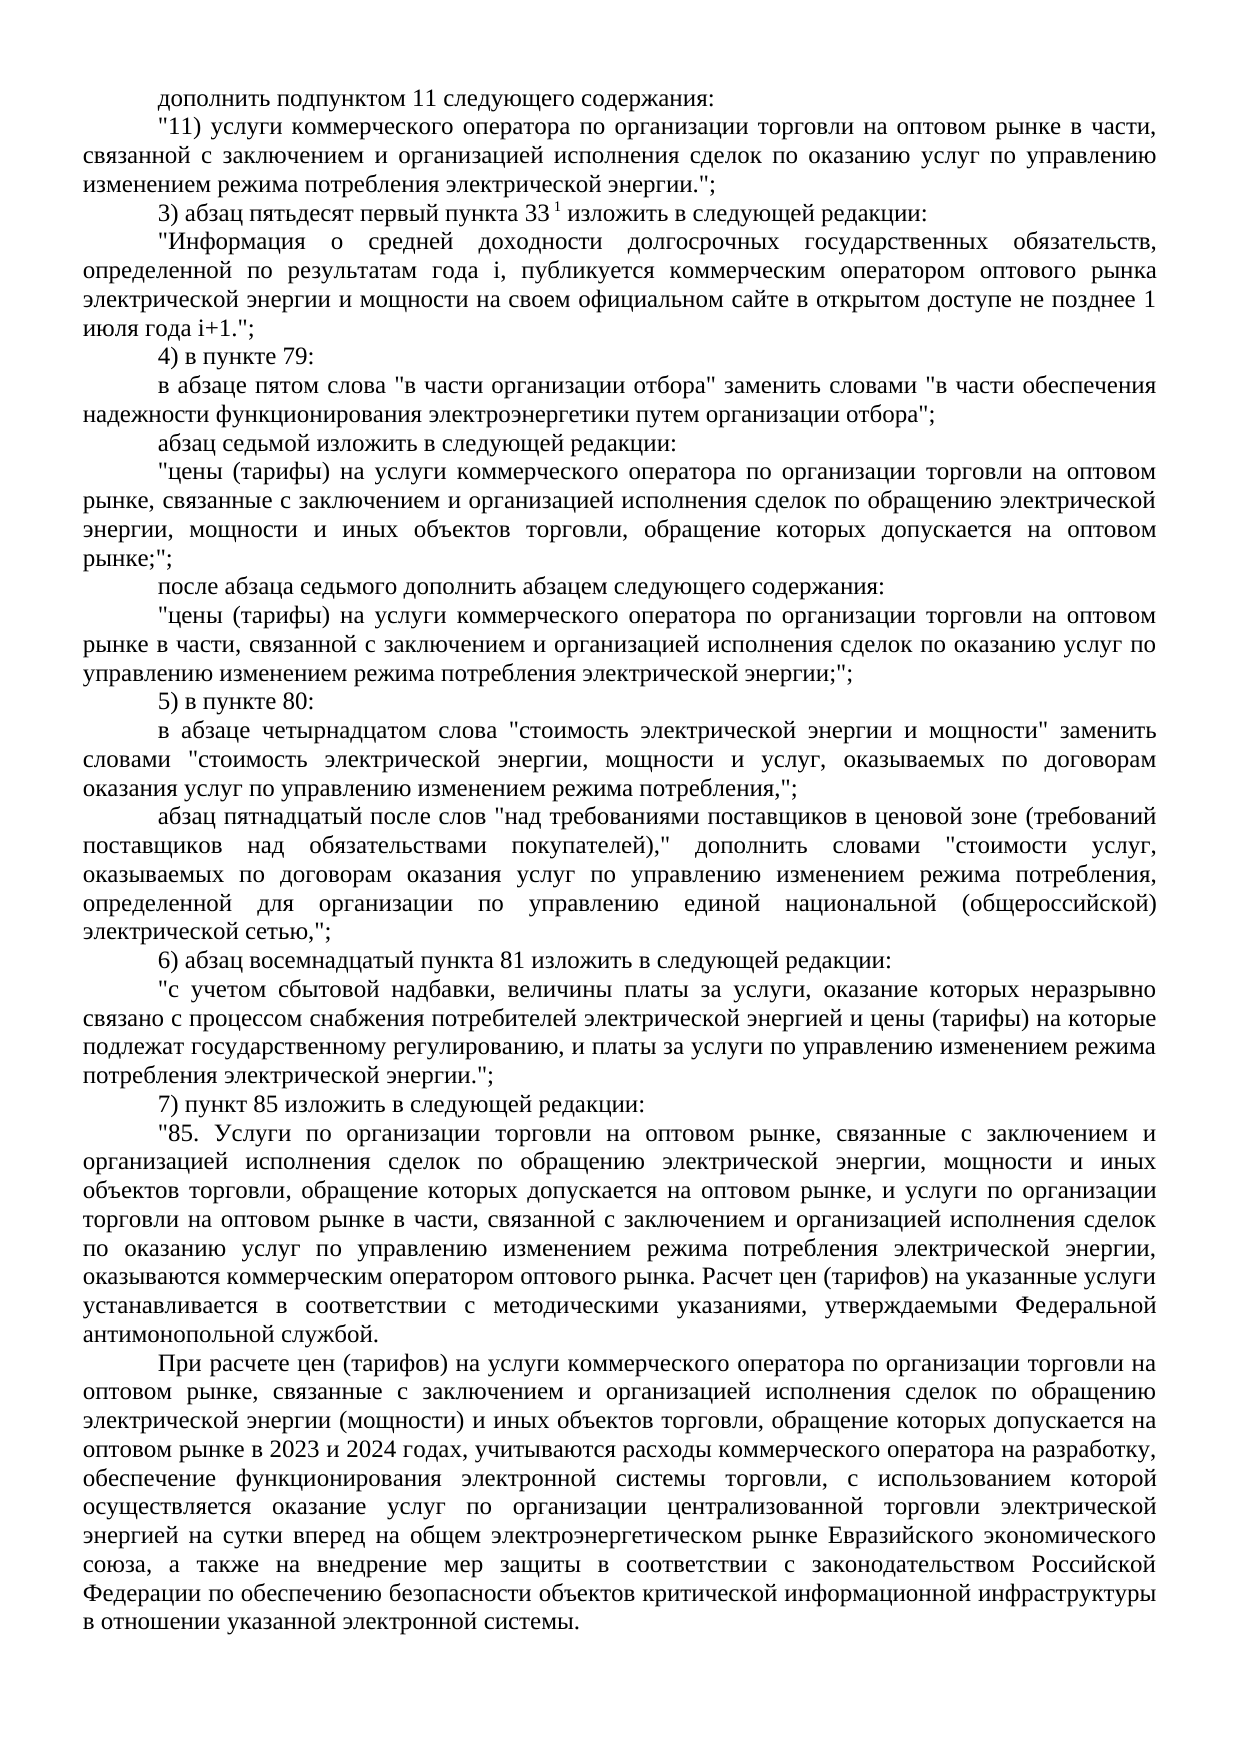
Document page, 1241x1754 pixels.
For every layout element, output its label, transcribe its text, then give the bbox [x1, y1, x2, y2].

text абзац седьмой изложить в следующей редакции: [83, 428, 1157, 456]
text 5) в пункте 80: [83, 686, 1157, 715]
text "цены (тарифы) на услуги коммерческого оператора по организации торговли на оптовом рынке в части, связанной с заключением и организацией исполнения сделок по оказанию услуг по управлению изменением режима потребления электрической энергии;"; [83, 600, 1157, 686]
text абзац пятнадцатый после слов "над требованиями поставщиков в ценовой зоне (требований поставщиков над обязательствами покупателей)," дополнить словами "стоимости услуг, оказываемых по договорам оказания услуг по управлению изменением режима потребления, определенной для организации по управлению единой национальной (общероссийской) электрической сетью,"; [83, 801, 1157, 945]
text в абзаце пятом слова "в части организации отбора" заменить словами "в части обеспечения надежности функционирования электроэнергетики путем организации отбора"; [83, 370, 1157, 428]
text дополнить подпунктом 11 следующего содержания: [83, 83, 1157, 111]
text 6) абзац восемнадцатый пункта 81 изложить в следующей редакции: [83, 945, 1157, 974]
text При расчете цен (тарифов) на услуги коммерческого оператора по организации торговли на оптовом рынке, связанные с заключением и организацией исполнения сделок по обращению электрической энергии (мощности) и иных объектов торговли, обращение которых допускается на оптовом рынке в 2023 и 2024 годах, учитываются расходы коммерческого оператора на разработку, обеспечение функционирования электронной системы торговли, с использованием которой осуществляется оказание услуг по организации централизованной торговли электрической энергией на сутки вперед на общем электроэнергетическом рынке Евразийского экономического союза, а также на внедрение мер защиты в соответствии с законодательством Российской Федерации по обеспечению безопасности объектов критической информационной инфраструктуры в отношении указанной электронной системы. [83, 1348, 1157, 1635]
text "цены (тарифы) на услуги коммерческого оператора по организации торговли на оптовом рынке, связанные с заключением и организацией исполнения сделок по обращению электрической энергии, мощности и иных объектов торговли, обращение которых допускается на оптовом рынке;"; [83, 456, 1157, 571]
text 3) абзац пятьдесят первый пункта 33 1 изложить в следующей редакции: [83, 198, 1157, 226]
text после абзаца седьмого дополнить абзацем следующего содержания: [83, 571, 1157, 600]
text "с учетом сбытовой надбавки, величины платы за услуги, оказание которых неразрывно связано с процессом снабжения потребителей электрической энергией и цены (тарифы) на которые подлежат государственному регулированию, и платы за услуги по управлению изменением режима потребления электрической энергии."; [83, 974, 1157, 1089]
text 7) пункт 85 изложить в следующей редакции: [83, 1089, 1157, 1118]
text "11) услуги коммерческого оператора по организации торговли на оптовом рынке в части, связанной с заключением и организацией исполнения сделок по оказанию услуг по управлению изменением режима потребления электрической энергии."; [83, 111, 1157, 198]
text "85. Услуги по организации торговли на оптовом рынке, связанные с заключением и организацией исполнения сделок по обращению электрической энергии, мощности и иных объектов торговли, обращение которых допускается на оптовом рынке, и услуги по организации торговли на оптовом рынке в части, связанной с заключением и организацией исполнения сделок по оказанию услуг по управлению изменением режима потребления электрической энергии, оказываются коммерческим оператором оптового рынка. Расчет цен (тарифов) на указанные услуги устанавливается в соответствии с методическими указаниями, утверждаемыми Федеральной антимонопольной службой. [83, 1118, 1157, 1348]
text в абзаце четырнадцатом слова "стоимость электрической энергии и мощности" заменить словами "стоимость электрической энергии, мощности и услуг, оказываемых по договорам оказания услуг по управлению изменением режима потребления,"; [83, 715, 1157, 801]
text "Информация о средней доходности долгосрочных государственных обязательств, определенной по результатам года i, публикуется коммерческим оператором оптового рынка электрической энергии и мощности на своем официальном сайте в открытом доступе не позднее 1 июля года i+1."; [83, 226, 1157, 341]
text 4) в пункте 79: [83, 341, 1157, 370]
